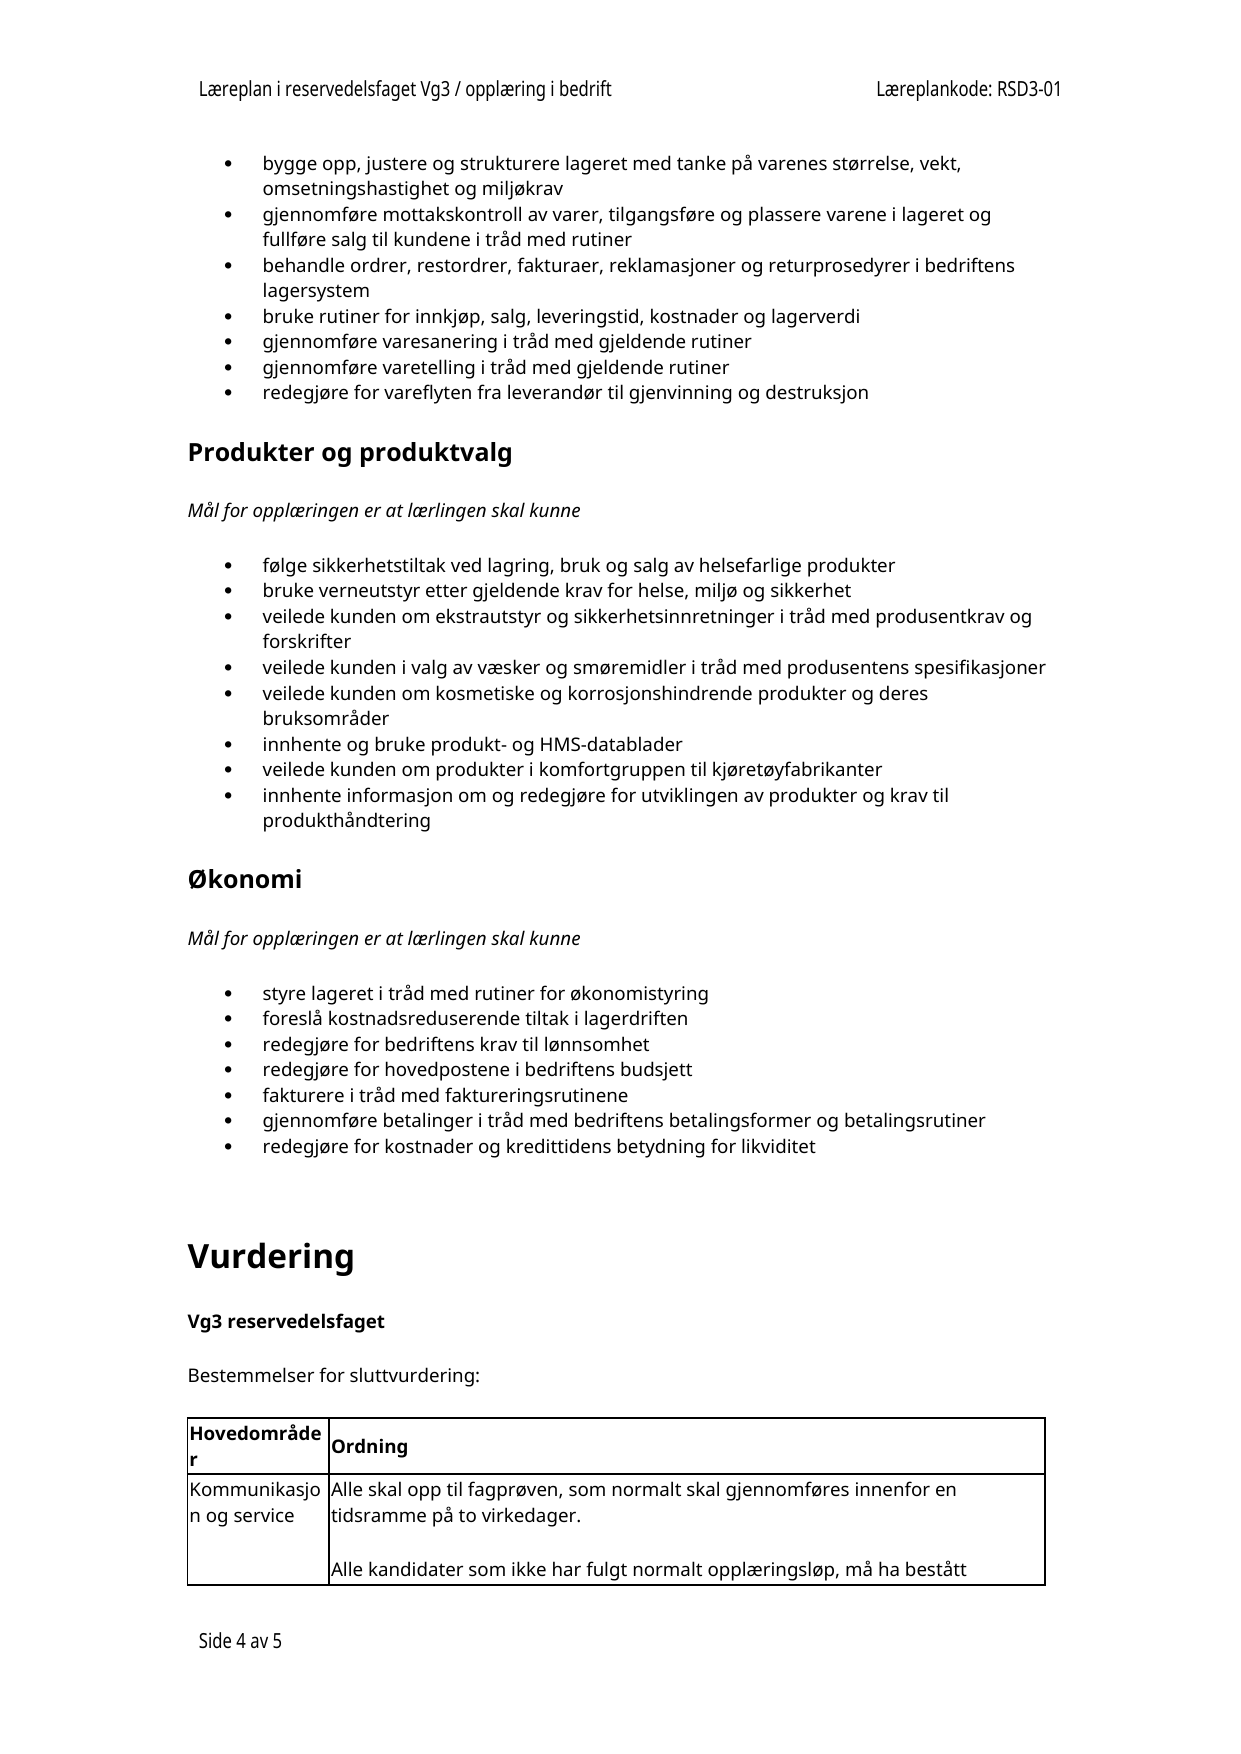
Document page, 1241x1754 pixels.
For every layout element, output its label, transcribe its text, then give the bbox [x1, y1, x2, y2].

list gjennomføre mottakskontroll av varer, tilgangsføre og plassere varene i lageret og fullføre salg til kundene i tråd med rutiner [632, 201, 1053, 252]
text Bestemmelser for sluttvurdering: [485, 1363, 1053, 1388]
list veilede kunden om kosmetiske og korrosjonshindrende produkter og deres bruksområder [225, 680, 263, 731]
list veilede kunden om ekstrautstyr og sikkerhetsinnretninger i tråd med produsentkrav og forskrifter [225, 603, 263, 654]
list redegjøre for bedriftens krav til lønnsomhet [225, 1031, 263, 1057]
list redegjøre for vareflyten fra leverandør til gjenvinning og destruksjon [869, 380, 1053, 405]
text Mål for opplæringen er at lærlingen skal kunne [588, 925, 1053, 951]
table_header Ordning [330, 1419, 1044, 1473]
list følge sikkerhetstiltak ved lagring, bruk og salg av helsefarlige produkter [896, 552, 1053, 578]
subtitle Produkter og produktvalg [513, 434, 1053, 468]
list veilede kunden om ekstrautstyr og sikkerhetsinnretninger i tråd med produsentkrav og forskrifter [351, 603, 1053, 654]
list gjennomføre varetelling i tråd med gjeldende rutiner [734, 354, 1053, 380]
list gjennomføre varesanering i tråd med gjeldende rutiner [752, 329, 1053, 354]
list bruke rutiner for innkjøp, salg, leveringstid, kostnader og lagerverdi [861, 303, 1053, 329]
list redegjøre for kostnader og kredittidens betydning for likviditet [816, 1133, 1053, 1159]
list veilede kunden om kosmetiske og korrosjonshindrende produkter og deres bruksområder [389, 680, 1053, 731]
list fakturere i tråd med faktureringsrutinene [225, 1082, 263, 1108]
list innhente og bruke produkt- og HMS-datablader [688, 731, 1053, 756]
list innhente og bruke produkt- og HMS-datablader [225, 731, 263, 756]
list innhente informasjon om og redegjøre for utviklingen av produkter og krav til produkthåndtering [225, 782, 1053, 833]
list bruke verneutstyr etter gjeldende krav for helse, miljø og sikkerhet [852, 578, 1053, 603]
list veilede kunden om produkter i komfortgruppen til kjøretøyfabrikanter [883, 756, 1053, 782]
text Vg3 reservedelsfaget [385, 1308, 1053, 1333]
list foreslå kostnadsreduserende tiltak i lagerdriften [688, 1006, 1053, 1031]
list bygge opp, justere og strukturere lageret med tanke på varenes størrelse, vekt, omsetningshastighet og miljøkrav [563, 150, 1053, 201]
subtitle Økonomi [302, 862, 1053, 896]
list styre lageret i tråd med rutiner for økonomistyring [709, 980, 1053, 1006]
text Mål for opplæringen er at lærlingen skal kunne [588, 498, 1053, 523]
list behandle ordrer, restordrer, fakturaer, reklamasjoner og returprosedyrer i bedriftens lagersystem [370, 252, 1053, 303]
list redegjøre for hovedpostene i bedriftens budsjett [693, 1057, 1053, 1082]
subtitle Vurdering [364, 1188, 1053, 1279]
list fakturere i tråd med faktureringsrutinene [633, 1082, 1053, 1108]
list redegjøre for bedriftens krav til lønnsomhet [650, 1031, 1053, 1057]
table_cell Kommunikasjon og service Logistikk Produkter og produktvalg Økonomi [188, 1475, 328, 1584]
